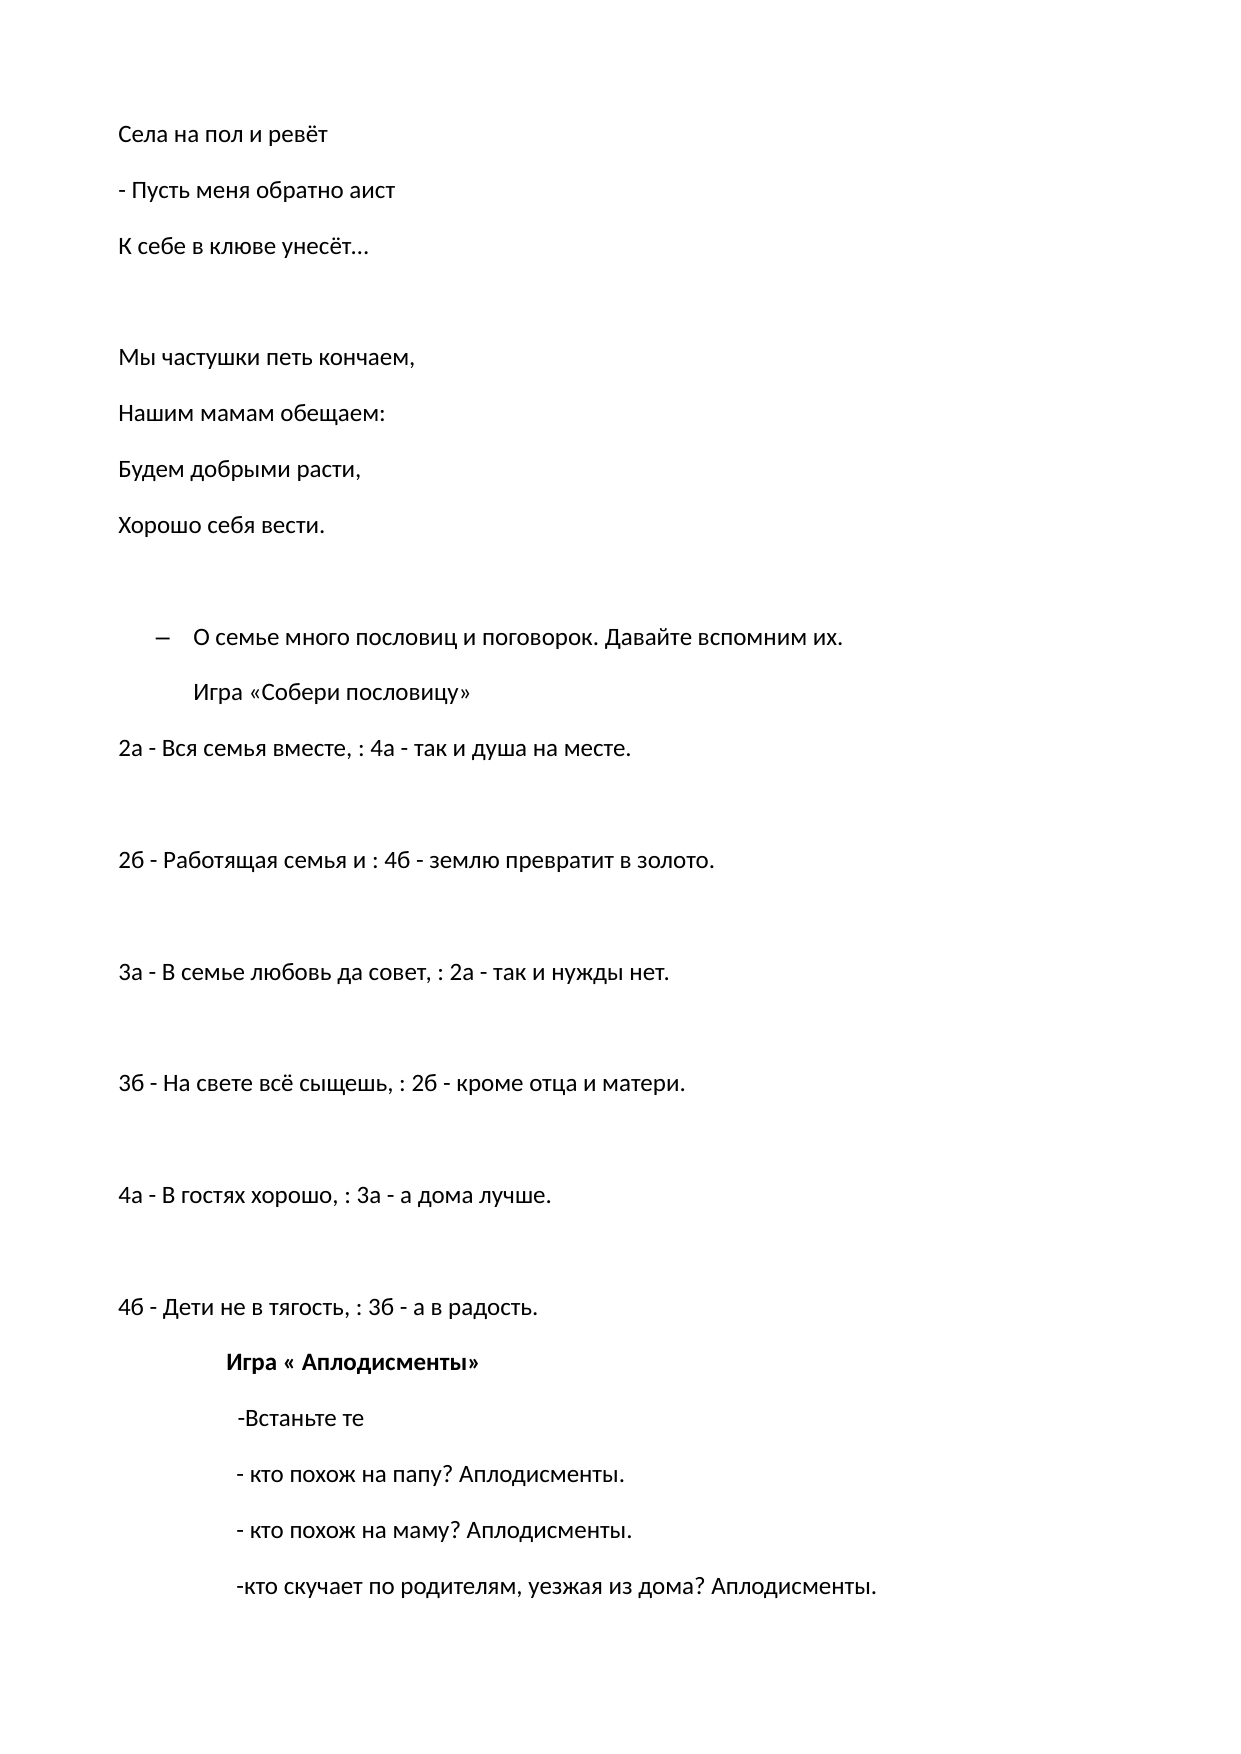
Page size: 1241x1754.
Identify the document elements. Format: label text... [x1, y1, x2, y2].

list -Встаньте те [44, 1402, 1152, 1433]
list 2а - Вся семья вместе, : 4а - так и душа на месте. [118, 732, 1152, 763]
list Игра «Собери пословицу» [156, 676, 1152, 707]
text 4а - В гостях хорошо, : 3а - а дома лучше. [118, 1179, 1152, 1209]
list - Пусть меня обратно аист [118, 174, 1152, 204]
list Хорошо себя вести. [118, 509, 1152, 539]
list Нашим мамам обещаем: [118, 397, 1152, 428]
list -кто скучает по родителям, уезжая из дома? Аплодисменты. [236, 1570, 1152, 1600]
list К себе в клюве унесёт… [118, 230, 1152, 260]
list - кто похож на папу? Аплодисменты. [236, 1458, 1152, 1489]
list Мы частушки петь кончаем, [118, 341, 1152, 372]
list Игра « Аплодисменты» [44, 1346, 1152, 1377]
list - кто похож на маму? Аплодисменты. [236, 1514, 1152, 1544]
list 4б - Дети не в тягость, : 3б - а в радость. [44, 1291, 1152, 1321]
list Будем добрыми расти, [118, 453, 1152, 484]
text 2б - Работящая семья и : 4б - землю превратит в золото. [118, 844, 1152, 874]
list О семье много пословиц и поговорок. Давайте вспомним их. [156, 621, 1152, 651]
text 3а - В семье любовь да совет, : 2а - так и нужды нет. [118, 956, 1152, 986]
text 3б - На свете всё сыщешь, : 2б - кроме отца и матери. [118, 1067, 1152, 1098]
list Села на пол и ревёт [118, 118, 1152, 149]
